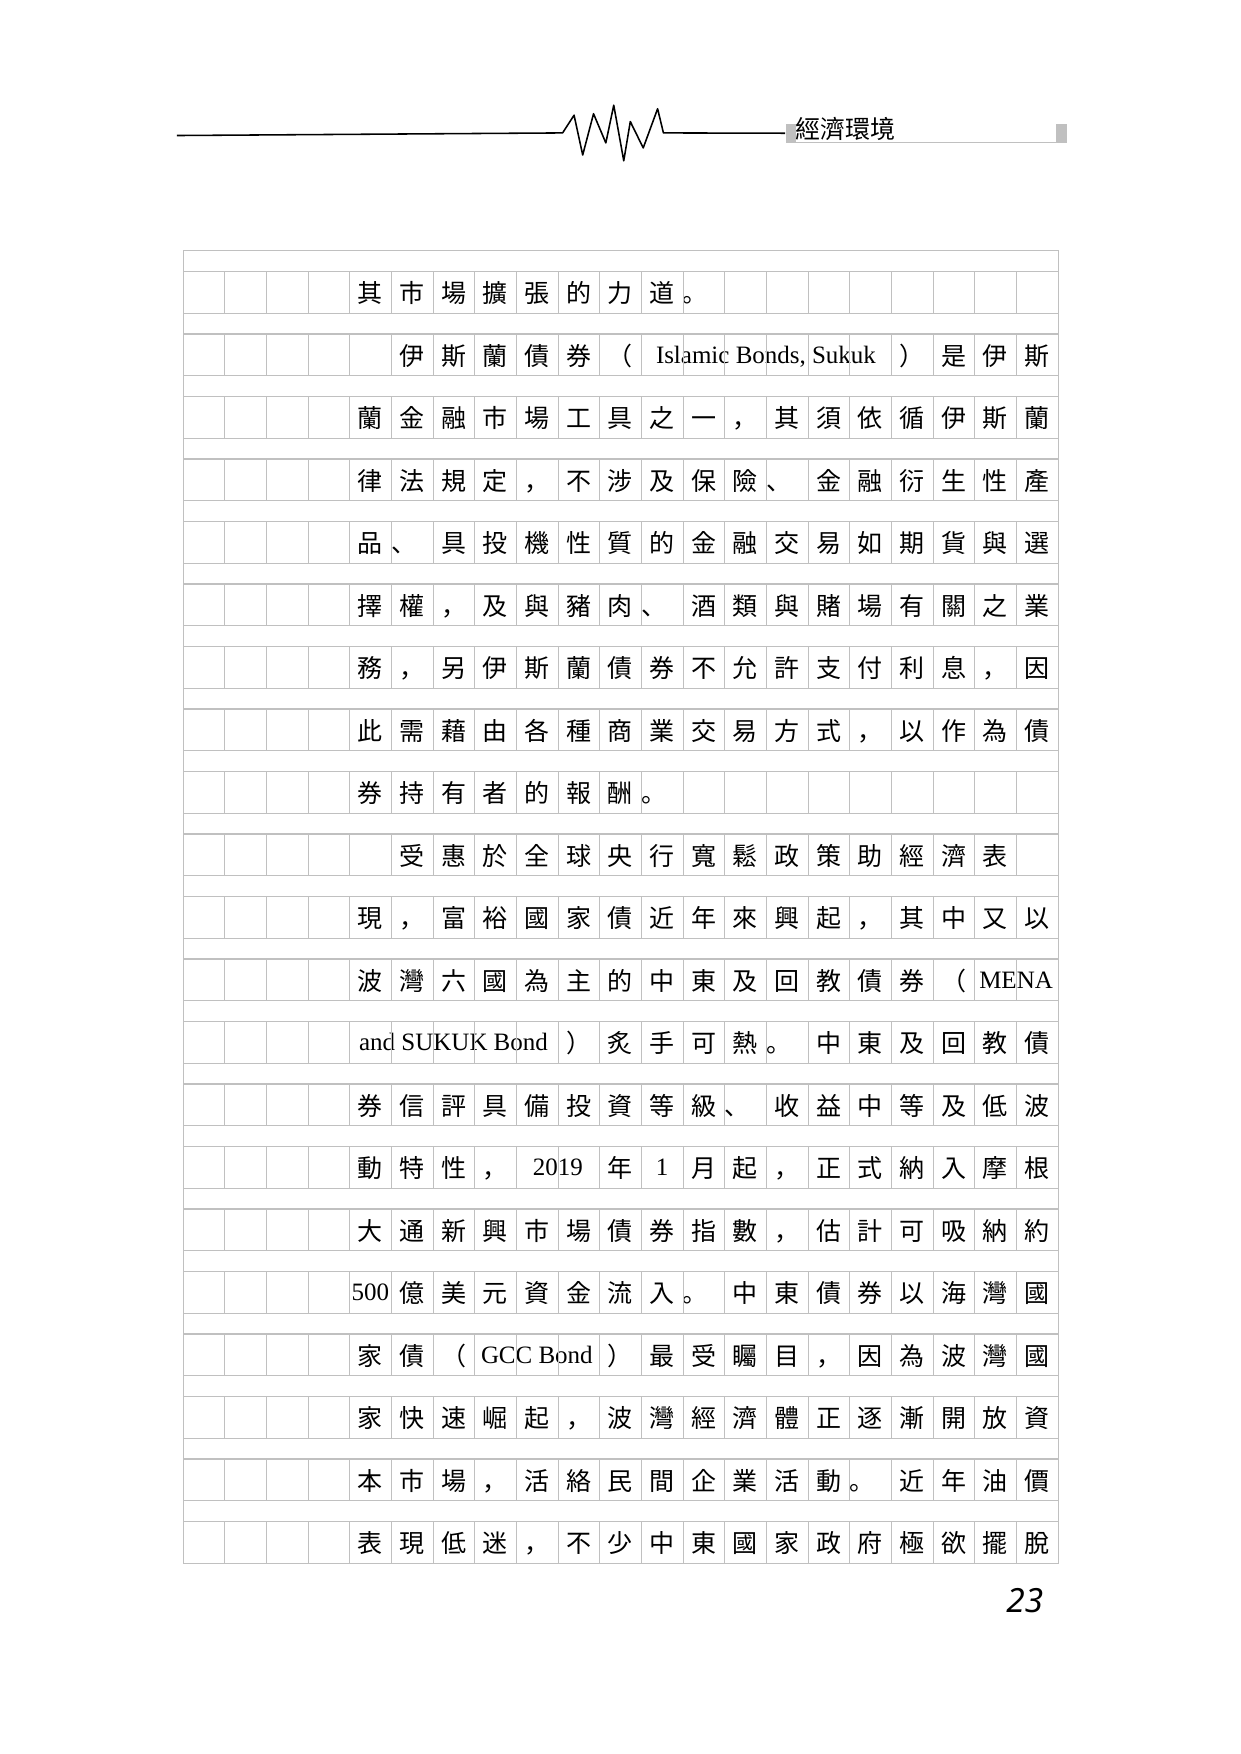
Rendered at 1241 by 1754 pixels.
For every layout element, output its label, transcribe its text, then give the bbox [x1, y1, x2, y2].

text 受惠於全球央行寬鬆政策助經濟表現，富裕國家債近年來興起，其中又以波灣六國為主的中東及回教債券（MENA and SUKUK Bond）炙手可熱。中東及回教債券信評具備投資等級、收益中等及低波動特性，2019年1月起，正式納入摩根大通新興市場債券指數，估計可吸納約500億美元資金流入。中東債券以海灣國家債（GCC Bond）最受矚目，因為波灣國家快速崛起，波灣經濟體正逐漸開放資本市場，活絡民間企業活動。近年油價表現低迷，不少中東國家政府極欲擺脫石油依賴，打造經濟新成長引擎，發行債券籌資吸引外資投入國家發展，例如，中東及回教債券中，波灣國家債在2017年總共發行高達850億美元的債券，包括傳統債券和伊斯蘭債券，這是波灣國家政府努力使經濟更多元化，擺脫對石油依賴的結果。 [330, 876, 1058, 896]
text 伊斯蘭債券（Islamic Bonds, Sukuk）是伊斯蘭金融市場工具之一，其須依循伊斯蘭律法規定，不涉及保險、金融衍生性產品、具投機性質的金融交易如期貨與選擇權，及與豬肉、酒類與賭場有關之業務，另伊斯蘭債券不允許支付利息，因此需藉由各種商業交易方式，以作為債券持有者的報酬。 [330, 689, 1058, 708]
text 受惠於全球央行寬鬆政策助經濟表現，富裕國家債近年來興起，其中又以波灣六國為主的中東及回教債券（MENA and SUKUK Bond）炙手可熱。中東及回教債券信評具備投資等級、收益中等及低波動特性，2019年1月起，正式納入摩根大通新興市場債券指數，估計可吸納約500億美元資金流入。中東債券以海灣國家債（GCC Bond）最受矚目，因為波灣國家快速崛起，波灣經濟體正逐漸開放資本市場，活絡民間企業活動。近年油價表現低迷，不少中東國家政府極欲擺脫石油依賴，打造經濟新成長引擎，發行債券籌資吸引外資投入國家發展，例如，中東及回教債券中，波灣國家債在2017年總共發行高達850億美元的債券，包括傳統債券和伊斯蘭債券，這是波灣國家政府努力使經濟更多元化，擺脫對石油依賴的結果。 [330, 939, 1058, 958]
text 伊斯蘭債券（Islamic Bonds, Sukuk）是伊斯蘭金融市場工具之一，其須依循伊斯蘭律法規定，不涉及保險、金融衍生性產品、具投機性質的金融交易如期貨與選擇權，及與豬肉、酒類與賭場有關之業務，另伊斯蘭債券不允許支付利息，因此需藉由各種商業交易方式，以作為債券持有者的報酬。 [330, 314, 1058, 333]
text 伊斯蘭債券（Islamic Bonds, Sukuk）是伊斯蘭金融市場工具之一，其須依循伊斯蘭律法規定，不涉及保險、金融衍生性產品、具投機性質的金融交易如期貨與選擇權，及與豬肉、酒類與賭場有關之業務，另伊斯蘭債券不允許支付利息，因此需藉由各種商業交易方式，以作為債券持有者的報酬。 [330, 439, 1058, 458]
text 受惠於全球央行寬鬆政策助經濟表現，富裕國家債近年來興起，其中又以波灣六國為主的中東及回教債券（MENA and SUKUK Bond）炙手可熱。中東及回教債券信評具備投資等級、收益中等及低波動特性，2019年1月起，正式納入摩根大通新興市場債券指數，估計可吸納約500億美元資金流入。中東債券以海灣國家債（GCC Bond）最受矚目，因為波灣國家快速崛起，波灣經濟體正逐漸開放資本市場，活絡民間企業活動。近年油價表現低迷，不少中東國家政府極欲擺脫石油依賴，打造經濟新成長引擎，發行債券籌資吸引外資投入國家發展，例如，中東及回教債券中，波灣國家債在2017年總共發行高達850億美元的債券，包括傳統債券和伊斯蘭債券，這是波灣國家政府努力使經濟更多元化，擺脫對石油依賴的結果。 [330, 1376, 1058, 1396]
text 受惠於全球央行寬鬆政策助經濟表現，富裕國家債近年來興起，其中又以波灣六國為主的中東及回教債券（MENA and SUKUK Bond）炙手可熱。中東及回教債券信評具備投資等級、收益中等及低波動特性，2019年1月起，正式納入摩根大通新興市場債券指數，估計可吸納約500億美元資金流入。中東債券以海灣國家債（GCC Bond）最受矚目，因為波灣國家快速崛起，波灣經濟體正逐漸開放資本市場，活絡民間企業活動。近年油價表現低迷，不少中東國家政府極欲擺脫石油依賴，打造經濟新成長引擎，發行債券籌資吸引外資投入國家發展，例如，中東及回教債券中，波灣國家債在2017年總共發行高達850億美元的債券，包括傳統債券和伊斯蘭債券，這是波灣國家政府努力使經濟更多元化，擺脫對石油依賴的結果。 [330, 1189, 1058, 1208]
text 伊斯蘭債券（Islamic Bonds, Sukuk）是伊斯蘭金融市場工具之一，其須依循伊斯蘭律法規定，不涉及保險、金融衍生性產品、具投機性質的金融交易如期貨與選擇權，及與豬肉、酒類與賭場有關之業務，另伊斯蘭債券不允許支付利息，因此需藉由各種商業交易方式，以作為債券持有者的報酬。 [330, 564, 1058, 583]
text 受惠於全球央行寬鬆政策助經濟表現，富裕國家債近年來興起，其中又以波灣六國為主的中東及回教債券（MENA and SUKUK Bond）炙手可熱。中東及回教債券信評具備投資等級、收益中等及低波動特性，2019年1月起，正式納入摩根大通新興市場債券指數，估計可吸納約500億美元資金流入。中東債券以海灣國家債（GCC Bond）最受矚目，因為波灣國家快速崛起，波灣經濟體正逐漸開放資本市場，活絡民間企業活動。近年油價表現低迷，不少中東國家政府極欲擺脫石油依賴，打造經濟新成長引擎，發行債券籌資吸引外資投入國家發展，例如，中東及回教債券中，波灣國家債在2017年總共發行高達850億美元的債券，包括傳統債券和伊斯蘭債券，這是波灣國家政府努力使經濟更多元化，擺脫對石油依賴的結果。 [330, 1314, 1058, 1333]
text 伊斯蘭債券（Islamic Bonds, Sukuk）是伊斯蘭金融市場工具之一，其須依循伊斯蘭律法規定，不涉及保險、金融衍生性產品、具投機性質的金融交易如期貨與選擇權，及與豬肉、酒類與賭場有關之業務，另伊斯蘭債券不允許支付利息，因此需藉由各種商業交易方式，以作為債券持有者的報酬。 [330, 501, 1058, 521]
text 受惠於全球央行寬鬆政策助經濟表現，富裕國家債近年來興起，其中又以波灣六國為主的中東及回教債券（MENA and SUKUK Bond）炙手可熱。中東及回教債券信評具備投資等級、收益中等及低波動特性，2019年1月起，正式納入摩根大通新興市場債券指數，估計可吸納約500億美元資金流入。中東債券以海灣國家債（GCC Bond）最受矚目，因為波灣國家快速崛起，波灣經濟體正逐漸開放資本市場，活絡民間企業活動。近年油價表現低迷，不少中東國家政府極欲擺脫石油依賴，打造經濟新成長引擎，發行債券籌資吸引外資投入國家發展，例如，中東及回教債券中，波灣國家債在2017年總共發行高達850億美元的債券，包括傳統債券和伊斯蘭債券，這是波灣國家政府努力使經濟更多元化，擺脫對石油依賴的結果。 [330, 1439, 1058, 1458]
text 受惠於全球央行寬鬆政策助經濟表現，富裕國家債近年來興起，其中又以波灣六國為主的中東及回教債券（MENA and SUKUK Bond）炙手可熱。中東及回教債券信評具備投資等級、收益中等及低波動特性，2019年1月起，正式納入摩根大通新興市場債券指數，估計可吸納約500億美元資金流入。中東債券以海灣國家債（GCC Bond）最受矚目，因為波灣國家快速崛起，波灣經濟體正逐漸開放資本市場，活絡民間企業活動。近年油價表現低迷，不少中東國家政府極欲擺脫石油依賴，打造經濟新成長引擎，發行債券籌資吸引外資投入國家發展，例如，中東及回教債券中，波灣國家債在2017年總共發行高達850億美元的債券，包括傳統債券和伊斯蘭債券，這是波灣國家政府努力使經濟更多元化，擺脫對石油依賴的結果。 [330, 1064, 1058, 1083]
text 伊斯蘭債券（Islamic Bonds, Sukuk）是伊斯蘭金融市場工具之一，其須依循伊斯蘭律法規定，不涉及保險、金融衍生性產品、具投機性質的金融交易如期貨與選擇權，及與豬肉、酒類與賭場有關之業務，另伊斯蘭債券不允許支付利息，因此需藉由各種商業交易方式，以作為債券持有者的報酬。 [330, 751, 1058, 771]
text 受惠於全球央行寬鬆政策助經濟表現，富裕國家債近年來興起，其中又以波灣六國為主的中東及回教債券（MENA and SUKUK Bond）炙手可熱。中東及回教債券信評具備投資等級、收益中等及低波動特性，2019年1月起，正式納入摩根大通新興市場債券指數，估計可吸納約500億美元資金流入。中東債券以海灣國家債（GCC Bond）最受矚目，因為波灣國家快速崛起，波灣經濟體正逐漸開放資本市場，活絡民間企業活動。近年油價表現低迷，不少中東國家政府極欲擺脫石油依賴，打造經濟新成長引擎，發行債券籌資吸引外資投入國家發展，例如，中東及回教債券中，波灣國家債在2017年總共發行高達850億美元的債券，包括傳統債券和伊斯蘭債券，這是波灣國家政府努力使經濟更多元化，擺脫對石油依賴的結果。 [330, 814, 1058, 833]
text 受惠於全球央行寬鬆政策助經濟表現，富裕國家債近年來興起，其中又以波灣六國為主的中東及回教債券（MENA and SUKUK Bond）炙手可熱。中東及回教債券信評具備投資等級、收益中等及低波動特性，2019年1月起，正式納入摩根大通新興市場債券指數，估計可吸納約500億美元資金流入。中東債券以海灣國家債（GCC Bond）最受矚目，因為波灣國家快速崛起，波灣經濟體正逐漸開放資本市場，活絡民間企業活動。近年油價表現低迷，不少中東國家政府極欲擺脫石油依賴，打造經濟新成長引擎，發行債券籌資吸引外資投入國家發展，例如，中東及回教債券中，波灣國家債在2017年總共發行高達850億美元的債券，包括傳統債券和伊斯蘭債券，這是波灣國家政府努力使經濟更多元化，擺脫對石油依賴的結果。 [330, 1251, 1058, 1271]
text 伊斯蘭債券（Islamic Bonds, Sukuk）是伊斯蘭金融市場工具之一，其須依循伊斯蘭律法規定，不涉及保險、金融衍生性產品、具投機性質的金融交易如期貨與選擇權，及與豬肉、酒類與賭場有關之業務，另伊斯蘭債券不允許支付利息，因此需藉由各種商業交易方式，以作為債券持有者的報酬。 [330, 376, 1058, 396]
text 受惠於全球央行寬鬆政策助經濟表現，富裕國家債近年來興起，其中又以波灣六國為主的中東及回教債券（MENA and SUKUK Bond）炙手可熱。中東及回教債券信評具備投資等級、收益中等及低波動特性，2019年1月起，正式納入摩根大通新興市場債券指數，估計可吸納約500億美元資金流入。中東債券以海灣國家債（GCC Bond）最受矚目，因為波灣國家快速崛起，波灣經濟體正逐漸開放資本市場，活絡民間企業活動。近年油價表現低迷，不少中東國家政府極欲擺脫石油依賴，打造經濟新成長引擎，發行債券籌資吸引外資投入國家發展，例如，中東及回教債券中，波灣國家債在2017年總共發行高達850億美元的債券，包括傳統債券和伊斯蘭債券，這是波灣國家政府努力使經濟更多元化，擺脫對石油依賴的結果。 [330, 1001, 1058, 1021]
text 據科威特中央銀行統計，科國共有23家銀行，11家本地銀行和12家外國銀行，其中有5家本地銀行和1家外國銀行是根據伊斯蘭律法（Sharia）來經營，科國國內資本有45%在伊斯蘭銀行，為GCC地區第二大，更是全球第五大。綜觀全球，因新市場開始對伊斯蘭金融產品產生需求，伊斯蘭金融在未來五年內預計仍會持續增長。且隨著許多成熟市場的低基期效應消退，未來伊斯蘭金融的成長主要將受到新市場的驅動。然而中東除少數例外，目前投入發展伊斯蘭金融的行動仍較緩慢。部分市場政策不確定性、政治風險，和亞洲與中東伊斯蘭銀行之間缺乏跨區域合作，都將削弱其市場擴張的力道。 [330, 251, 1058, 271]
text 受惠於全球央行寬鬆政策助經濟表現，富裕國家債近年來興起，其中又以波灣六國為主的中東及回教債券（MENA and SUKUK Bond）炙手可熱。中東及回教債券信評具備投資等級、收益中等及低波動特性，2019年1月起，正式納入摩根大通新興市場債券指數，估計可吸納約500億美元資金流入。中東債券以海灣國家債（GCC Bond）最受矚目，因為波灣國家快速崛起，波灣經濟體正逐漸開放資本市場，活絡民間企業活動。近年油價表現低迷，不少中東國家政府極欲擺脫石油依賴，打造經濟新成長引擎，發行債券籌資吸引外資投入國家發展，例如，中東及回教債券中，波灣國家債在2017年總共發行高達850億美元的債券，包括傳統債券和伊斯蘭債券，這是波灣國家政府努力使經濟更多元化，擺脫對石油依賴的結果。 [330, 1126, 1058, 1146]
text 伊斯蘭債券（Islamic Bonds, Sukuk）是伊斯蘭金融市場工具之一，其須依循伊斯蘭律法規定，不涉及保險、金融衍生性產品、具投機性質的金融交易如期貨與選擇權，及與豬肉、酒類與賭場有關之業務，另伊斯蘭債券不允許支付利息，因此需藉由各種商業交易方式，以作為債券持有者的報酬。 [330, 626, 1058, 646]
text 受惠於全球央行寬鬆政策助經濟表現，富裕國家債近年來興起，其中又以波灣六國為主的中東及回教債券（MENA and SUKUK Bond）炙手可熱。中東及回教債券信評具備投資等級、收益中等及低波動特性，2019年1月起，正式納入摩根大通新興市場債券指數，估計可吸納約500億美元資金流入。中東債券以海灣國家債（GCC Bond）最受矚目，因為波灣國家快速崛起，波灣經濟體正逐漸開放資本市場，活絡民間企業活動。近年油價表現低迷，不少中東國家政府極欲擺脫石油依賴，打造經濟新成長引擎，發行債券籌資吸引外資投入國家發展，例如，中東及回教債券中，波灣國家債在2017年總共發行高達850億美元的債券，包括傳統債券和伊斯蘭債券，這是波灣國家政府努力使經濟更多元化，擺脫對石油依賴的結果。 [330, 1501, 1058, 1521]
